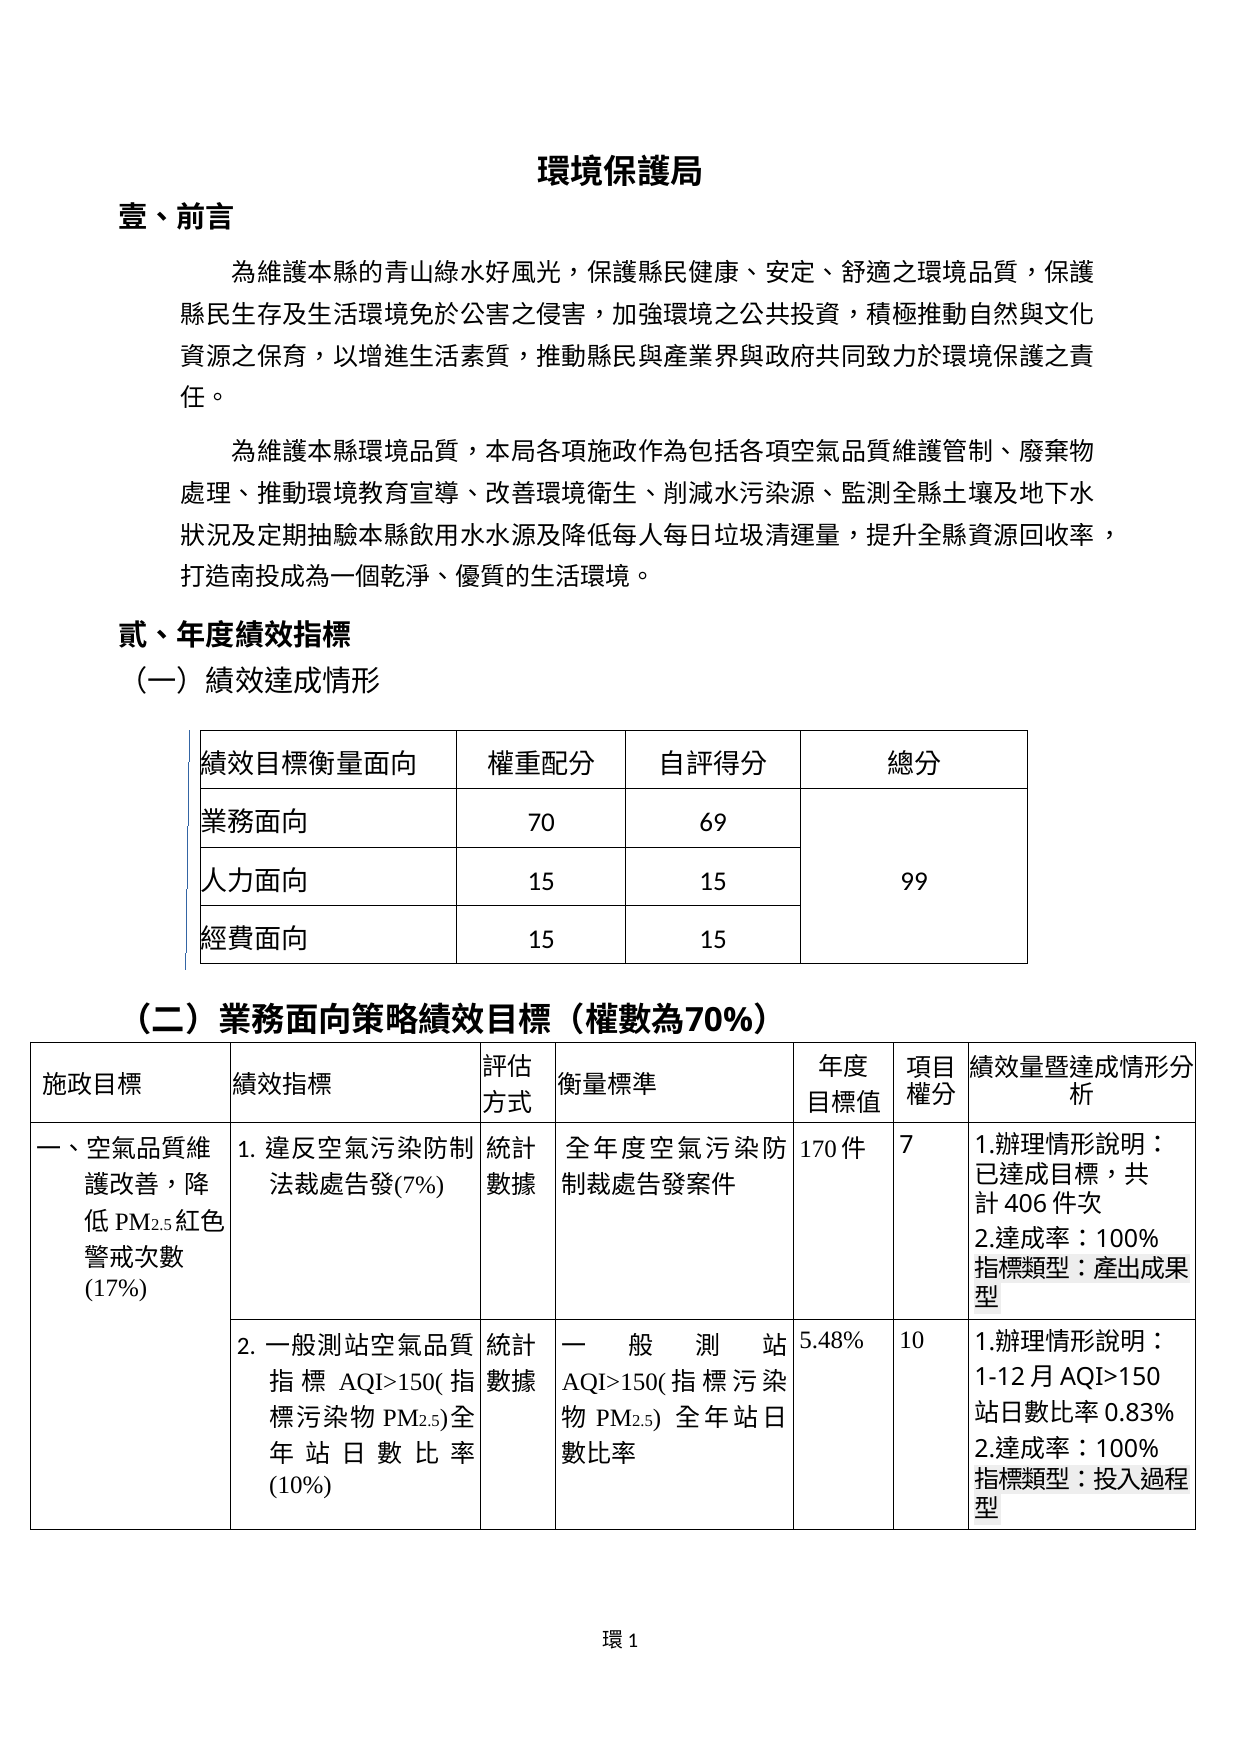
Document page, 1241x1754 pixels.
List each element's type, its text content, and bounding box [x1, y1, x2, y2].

table_cell 經費面向 [201, 906, 456, 963]
table_header 年度 目標值 [794, 1043, 893, 1122]
text 壹、前言 [118, 193, 1122, 236]
table_header 績效量暨達成情形分析 [969, 1043, 1195, 1122]
table_cell 統計數據 [481, 1320, 555, 1529]
table_cell 統計數據 [481, 1123, 555, 1318]
table_cell 99 [801, 789, 1027, 963]
table_cell 全年度空氣污染防制裁處告發案件 [556, 1123, 793, 1318]
table_header 施政目標 [31, 1043, 230, 1122]
text 為維護本縣的青山綠水好風光，保護縣民健康、安定、舒適之環境品質，保護縣民生存及生活環境免於公害之侵害，加強環境之公共投資，積極推動自然與文化資源之保育，以增進生活素質，推動縣民與產業界與政府共同致力於環境保護之責任。 [181, 248, 1097, 415]
table_header 衡量標準 [556, 1043, 793, 1122]
table_cell 1. 違反空氣污染防制法裁處告發(7%) [231, 1123, 480, 1318]
table_header 評估方式 [481, 1043, 555, 1122]
text （二）業務面向策略績效目標（權數為70%） [118, 993, 1122, 1042]
table_header 總分 [801, 731, 1027, 788]
table_cell 15 [626, 848, 800, 905]
table_cell 人力面向 [201, 848, 456, 905]
table_cell 業務面向 [201, 789, 456, 847]
table_cell 69 [626, 789, 800, 847]
table_header 績效指標 [231, 1043, 480, 1122]
subtitle 貳、年度績效指標 [118, 607, 1122, 654]
table_header 權重配分 [457, 731, 625, 788]
table_cell 7 [894, 1123, 968, 1318]
table_cell 一般測站AQI>150(指標污染物PM2.5) 全年站日數比率 [556, 1320, 793, 1529]
table_header 自評得分 [626, 731, 800, 788]
text 為維護本縣環境品質，本局各項施政作為包括各項空氣品質維護管制、廢棄物處理、推動環境教育宣導、改善環境衛生、削減水污染源、監測全縣土壤及地下水狀況及定期抽驗本縣飲用水水源及降低每人每日垃圾清運量，提升全縣資源回收率，打造南投成為一個乾淨、優質的生活環境。 [181, 427, 1097, 594]
table_cell 15 [457, 848, 625, 905]
table_header 績效目標衡量面向 [201, 731, 456, 788]
table_cell 70 [457, 789, 625, 847]
table_header 項目權分 [894, 1043, 968, 1122]
table_cell 170件 [794, 1123, 893, 1318]
table_cell 1.辦理情形說明： 1-12月AQI>150站日數比率0.83% 2.達成率：100% 指標類型：投入過程型 [969, 1320, 1195, 1529]
table_cell 一、空氣品質維護改善，降低PM2.5紅色警戒次數(17%) [31, 1123, 230, 1529]
table_cell 10 [894, 1320, 968, 1529]
table_cell 15 [457, 906, 625, 963]
text 環境保護局 [118, 145, 1122, 193]
table_cell 1.辦理情形說明： 已達成目標，共 計406件次 2.達成率：100% 指標類型：產出成果型 [969, 1123, 1195, 1318]
table_cell 5.48% [794, 1320, 893, 1529]
table_cell 15 [626, 906, 800, 963]
text （一）績效達成情形 [118, 654, 1122, 700]
table_cell 2. 一般測站空氣品質指標AQI>150(指標污染物PM2.5)全年站日數比率(10%) [231, 1320, 480, 1529]
